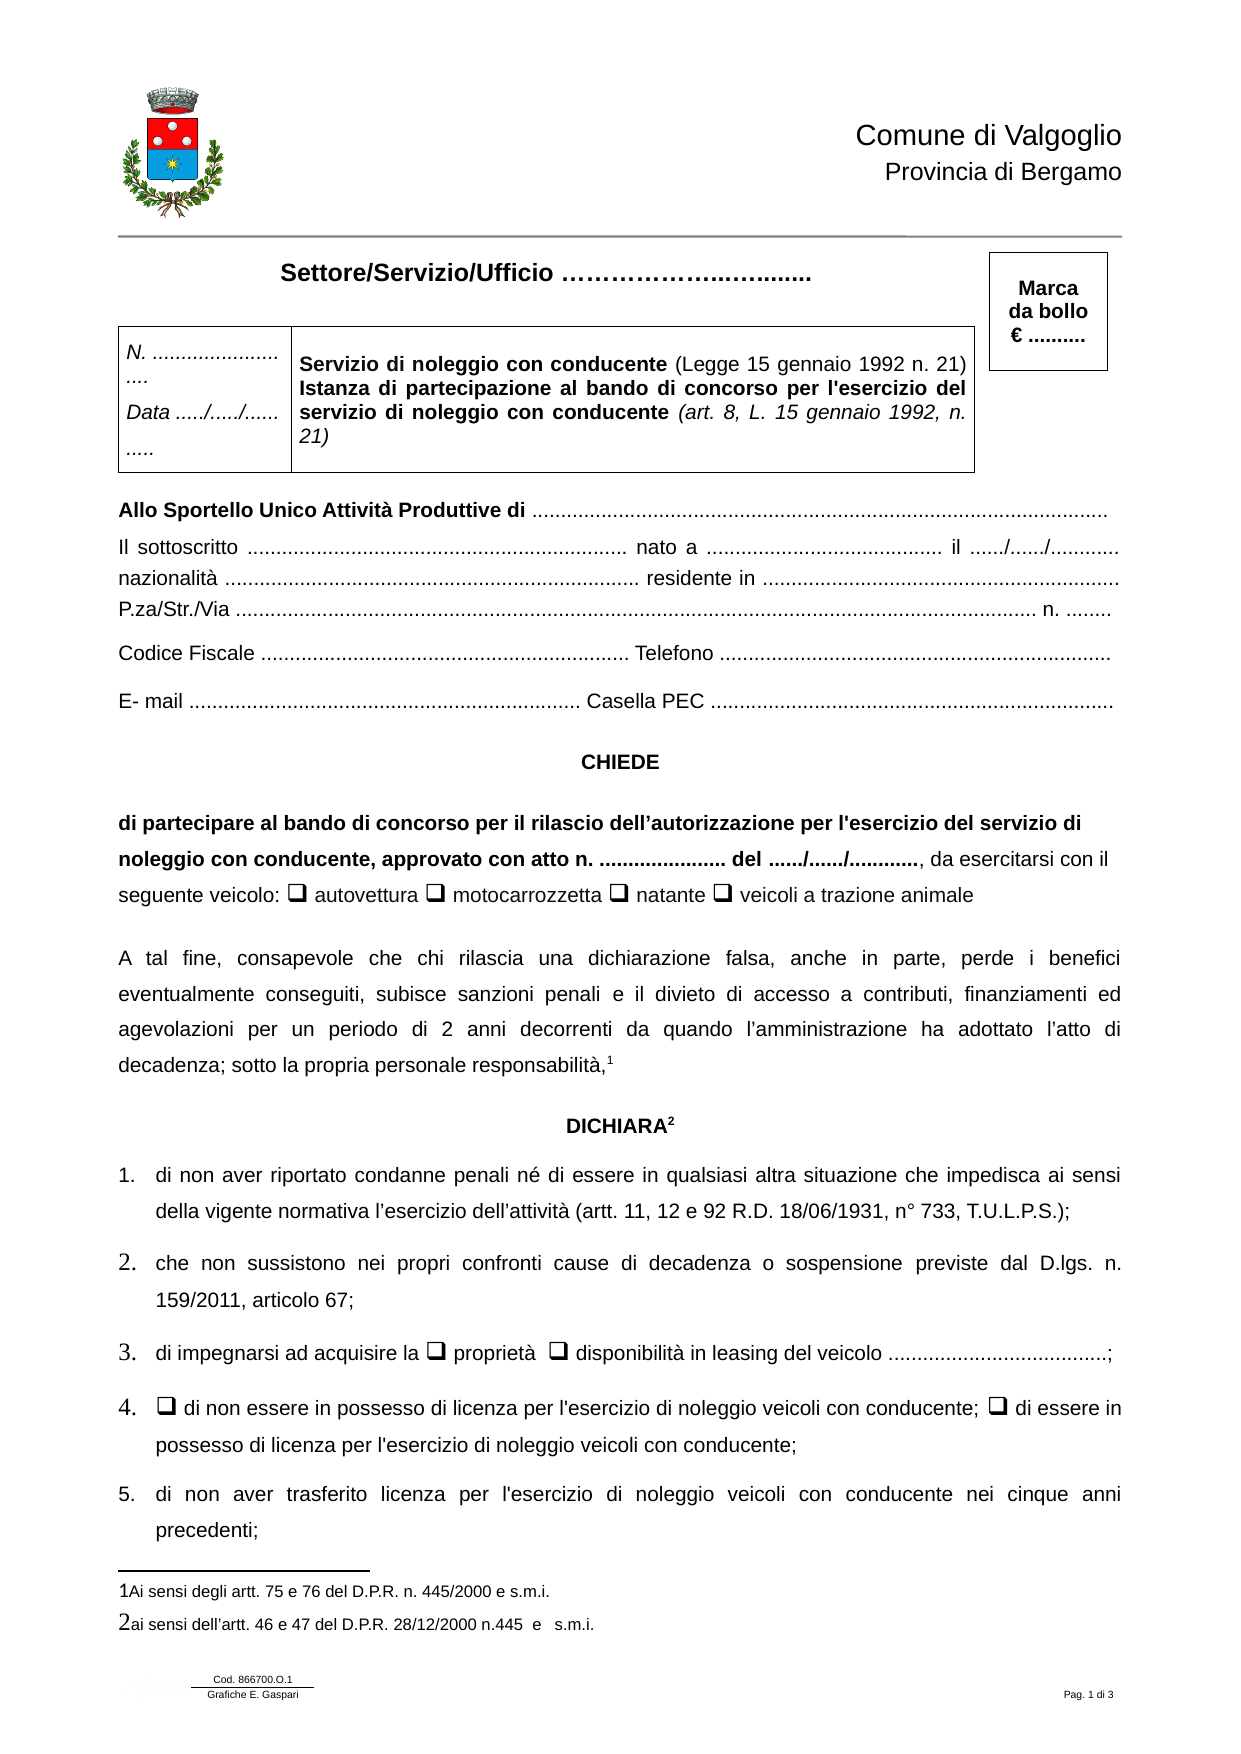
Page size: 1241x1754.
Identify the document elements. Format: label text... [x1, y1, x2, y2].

text Ai sensi degli artt. 75 e 76 del D.P.R. n. 445/2000 e s.m.i. [118, 1577, 1122, 1603]
table_header Servizio di noleggio con conducente (Legge 15 gennaio 1992 n. 21) Istanza di partecipazione al bando di concorso per l'esercizio del servizio di noleggio con conducente (art. 8, L. 15 gennaio 1992, n. 21) [292, 327, 974, 472]
text A tal fine, consapevole che chi rilascia una dichiarazione falsa, anche in parte, perde i benefici eventualmente conseguiti, subisce sanzioni penali e il divieto di accesso a contributi, finanziamenti ed agevolazioni per un periodo di 2 anni decorrenti da quando l’amministrazione ha adottato l’atto di decadenza; sotto la propria personale responsabilità, [118, 945, 1122, 1077]
text E- mail .................................................................... Casella PEC ...................................................................... [118, 689, 1122, 713]
text ai sensi dell’artt. 46 e 47 del D.P.R. 28/12/2000 n.445 e s.m.i. [118, 1607, 1122, 1636]
text DICHIARA [118, 1114, 1122, 1138]
list di non aver riportato condanne penali né di essere in qualsiasi altra situazione che impedisca ai sensi della vigente normativa l’esercizio dell’attività (artt. 11, 12 e 92 R.D. 18/06/1931, n° 733, T.U.L.P.S.); [118, 1163, 1122, 1223]
list che non sussistono nei propri confronti cause di decadenza o sospensione previste dal D.lgs. n. 159/2011, articolo 67; [118, 1247, 1122, 1312]
subtitle CHIEDE [118, 750, 1122, 774]
list di impegnarsi ad acquisire la  proprietà  disponibilità in leasing del veicolo ......................................; [118, 1337, 1122, 1365]
picture [122, 87, 224, 219]
text Allo Sportello Unico Attività Produttive di .................................................................................................... [118, 498, 1122, 522]
list  di non essere in possesso di licenza per l'esercizio di noleggio veicoli con conducente;  di essere in possesso di licenza per l'esercizio di noleggio veicoli con conducente; [118, 1392, 1122, 1457]
table_header N. .......................... Data ...../...../........... [119, 327, 291, 472]
text Provincia di Bergamo [224, 157, 1122, 185]
list di non aver trasferito licenza per l'esercizio di noleggio veicoli con conducente nei cinque anni precedenti; [118, 1481, 1122, 1541]
text Codice Fiscale ................................................................ Telefono .................................................................... [118, 641, 1122, 665]
table_header Marca da bollo € .......... [990, 253, 1107, 370]
text Il sottoscritto .................................................................. nato a ......................................... il ....../....../............ nazionalità ........................................................................ residente in .............................................................. P.za/Str./Via ........................................................................................................................................... n. ........ [118, 535, 1122, 621]
text Comune di Valgoglio [224, 118, 1122, 152]
text Settore/Servizio/Ufficio ………………...…........ [118, 258, 989, 287]
subtitle di partecipare al bando di concorso per il rilascio dell’autorizzazione per l'esercizio del servizio di noleggio con conducente, approvato con atto n. ...................... del ....../....../............, da esercitarsi con il seguente veicolo:  autovettura  motocarrozzetta  natante  veicoli a trazione animale [118, 811, 1122, 908]
